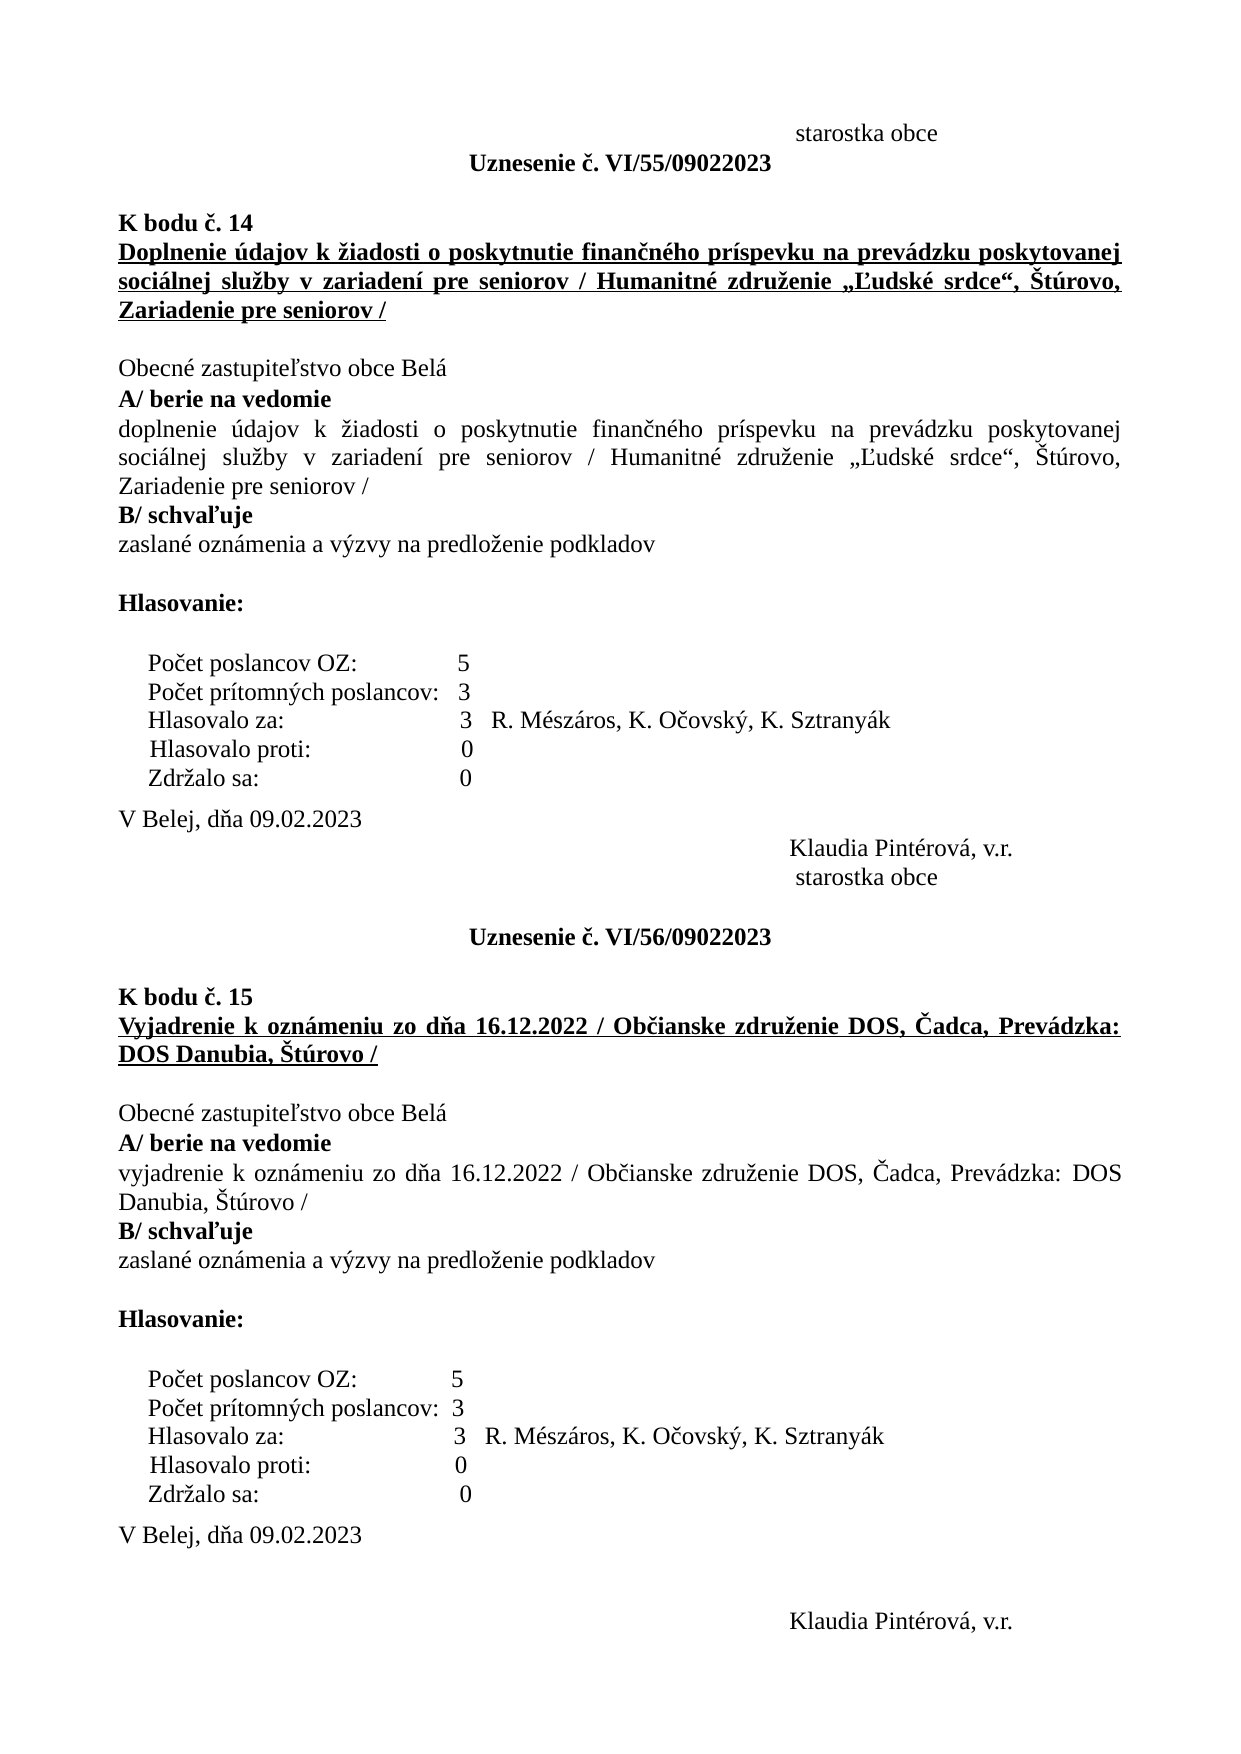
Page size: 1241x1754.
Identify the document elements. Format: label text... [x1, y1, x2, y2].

text Klaudia Pintérová, v.r. [118, 1606, 1122, 1635]
text sociálnej služby v zariadení pre seniorov / Humanitné združenie „Ľudské srdce“, Štúrovo, [118, 264, 1122, 291]
text V Belej, dňa 09.02.2023 [118, 804, 1122, 833]
text Obecné zastupiteľstvo obce Belá [118, 1098, 1122, 1127]
text starostka obce [118, 862, 1122, 890]
text Hlasovalo proti: 0 [118, 734, 1122, 763]
text Hlasovalo proti: 0 [118, 1450, 1122, 1479]
text Vyjadrenie k oznámeniu zo dňa 16.12.2022 / Občianske združenie DOS, Čadca, Prevádzka: DOS Danubia, Štúrovo / [118, 1011, 1122, 1068]
text Zdržalo sa: 0 [148, 1479, 1122, 1508]
text zaslané oznámenia a výzvy na predloženie podkladov [118, 529, 1122, 557]
text Zariadenie pre seniorov / [118, 292, 1122, 323]
text Klaudia Pintérová, v.r. [118, 833, 1122, 862]
text Počet poslancov OZ: 5 [148, 648, 1122, 677]
text Zdržalo sa: 0 [148, 763, 1122, 792]
text Hlasovalo za: 3 R. Mészáros, K. Očovský, K. Sztranyák [148, 705, 1122, 734]
text Uznesenie č. VI/55/09022023 [118, 148, 1122, 177]
text doplnenie údajov k žiadosti o poskytnutie finančného príspevku na prevádzku poskytovanej sociálnej služby v zariadení pre seniorov / Humanitné združenie „Ľudské srdce“, Štúrovo, Zariadenie pre seniorov / [118, 414, 1122, 500]
text Hlasovanie: [118, 1304, 1122, 1332]
text K bodu č. 15 [118, 982, 1122, 1011]
text Obecné zastupiteľstvo obce Belá [118, 353, 1122, 382]
text vyjadrenie k oznámeniu zo dňa 16.12.2022 / Občianske združenie DOS, Čadca, Prevádzka: DOS Danubia, Štúrovo / [118, 1158, 1122, 1216]
text A/ berie na vedomie [118, 1128, 1122, 1157]
text V Belej, dňa 09.02.2023 [118, 1520, 1122, 1549]
text Hlasovalo za: 3 R. Mészáros, K. Očovský, K. Sztranyák [148, 1421, 1122, 1450]
text B/ schvaľuje [118, 500, 1122, 529]
text K bodu č. 14 [118, 208, 1122, 237]
text Uznesenie č. VI/56/09022023 [118, 922, 1122, 951]
text Počet prítomných poslancov: 3 [148, 1393, 1122, 1421]
text Doplnenie údajov k žiadosti o poskytnutie finančného príspevku na prevádzku poskytovanej [118, 237, 1122, 262]
text starostka obce [118, 118, 1122, 147]
text Hlasovanie: [118, 588, 1122, 616]
text B/ schvaľuje [118, 1216, 1122, 1245]
text A/ berie na vedomie [118, 384, 1122, 412]
text Počet prítomných poslancov: 3 [148, 677, 1122, 705]
text zaslané oznámenia a výzvy na predloženie podkladov [118, 1245, 1122, 1273]
text Počet poslancov OZ: 5 [148, 1364, 1122, 1393]
